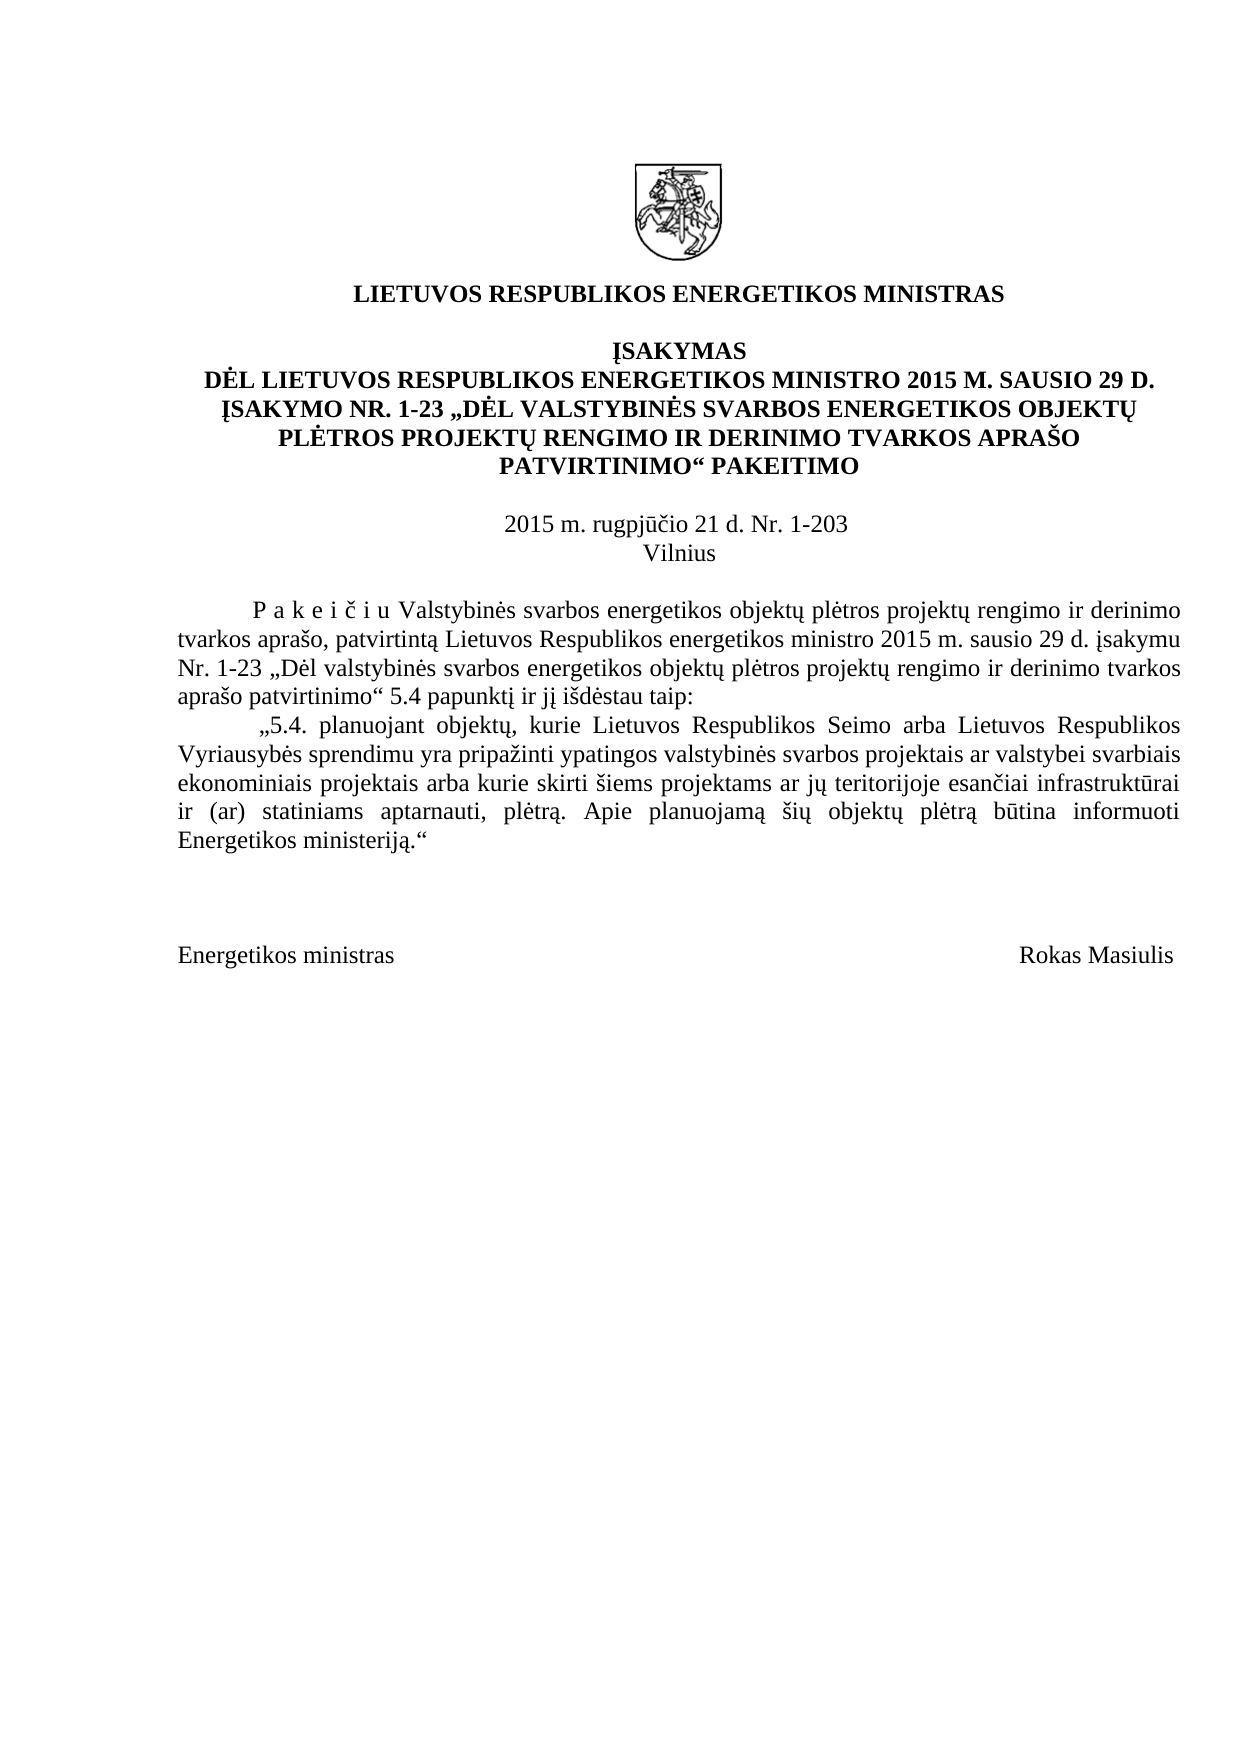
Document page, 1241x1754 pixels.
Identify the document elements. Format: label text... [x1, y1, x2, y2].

text įsakymas [177, 336, 1181, 365]
text P a k e i č i u Valstybinės svarbos energetikos objektų plėtros projektų rengimo ir derinimo tvarkos aprašo, patvirtintą Lietuvos Respublikos energetikos ministro 2015 m. sausio 29 d. įsakymu Nr. 1-23 „Dėl valstybinės svarbos energetikos objektų plėtros projektų rengimo ir derinimo tvarkos aprašo patvirtinimo“ 5.4 papunktį ir jį išdėstau taip: [177, 595, 1181, 710]
text 2015 m. rugpjūčio 21 d. Nr. 1-203 [177, 509, 1181, 538]
text „5.4. planuojant objektų, kurie Lietuvos Respublikos Seimo arba Lietuvos Respublikos Vyriausybės sprendimu yra pripažinti ypatingos valstybinės svarbos projektais ar valstybei svarbiais ekonominiais projektais arba kurie skirti šiems projektams ar jų teritorijoje esančiai infrastruktūrai ir (ar) statiniams aptarnauti, plėtrą. Apie planuojamą šių objektų plėtrą būtina informuoti Energetikos ministeriją.“ [177, 710, 1181, 854]
text Energetikos ministras Rokas Masiulis [177, 940, 1181, 969]
text LIETUVOS RESPUBLIKOS ENERGETIKOS MINISTRAS [177, 279, 1181, 308]
text Vilnius [177, 538, 1181, 566]
text DĖL lietuvos respublikos energetikos ministro 2015 m. sausio 29 d. įsakymo nr. 1-23 „DĖL VALSTYBINĖS SVARBOS ENERGETIKOS OBJEKTŲ plėtros projektų rengimo ir derinimo tvarkos aprašo PATVIRTINIMO“ pakeitimo [177, 365, 1181, 480]
